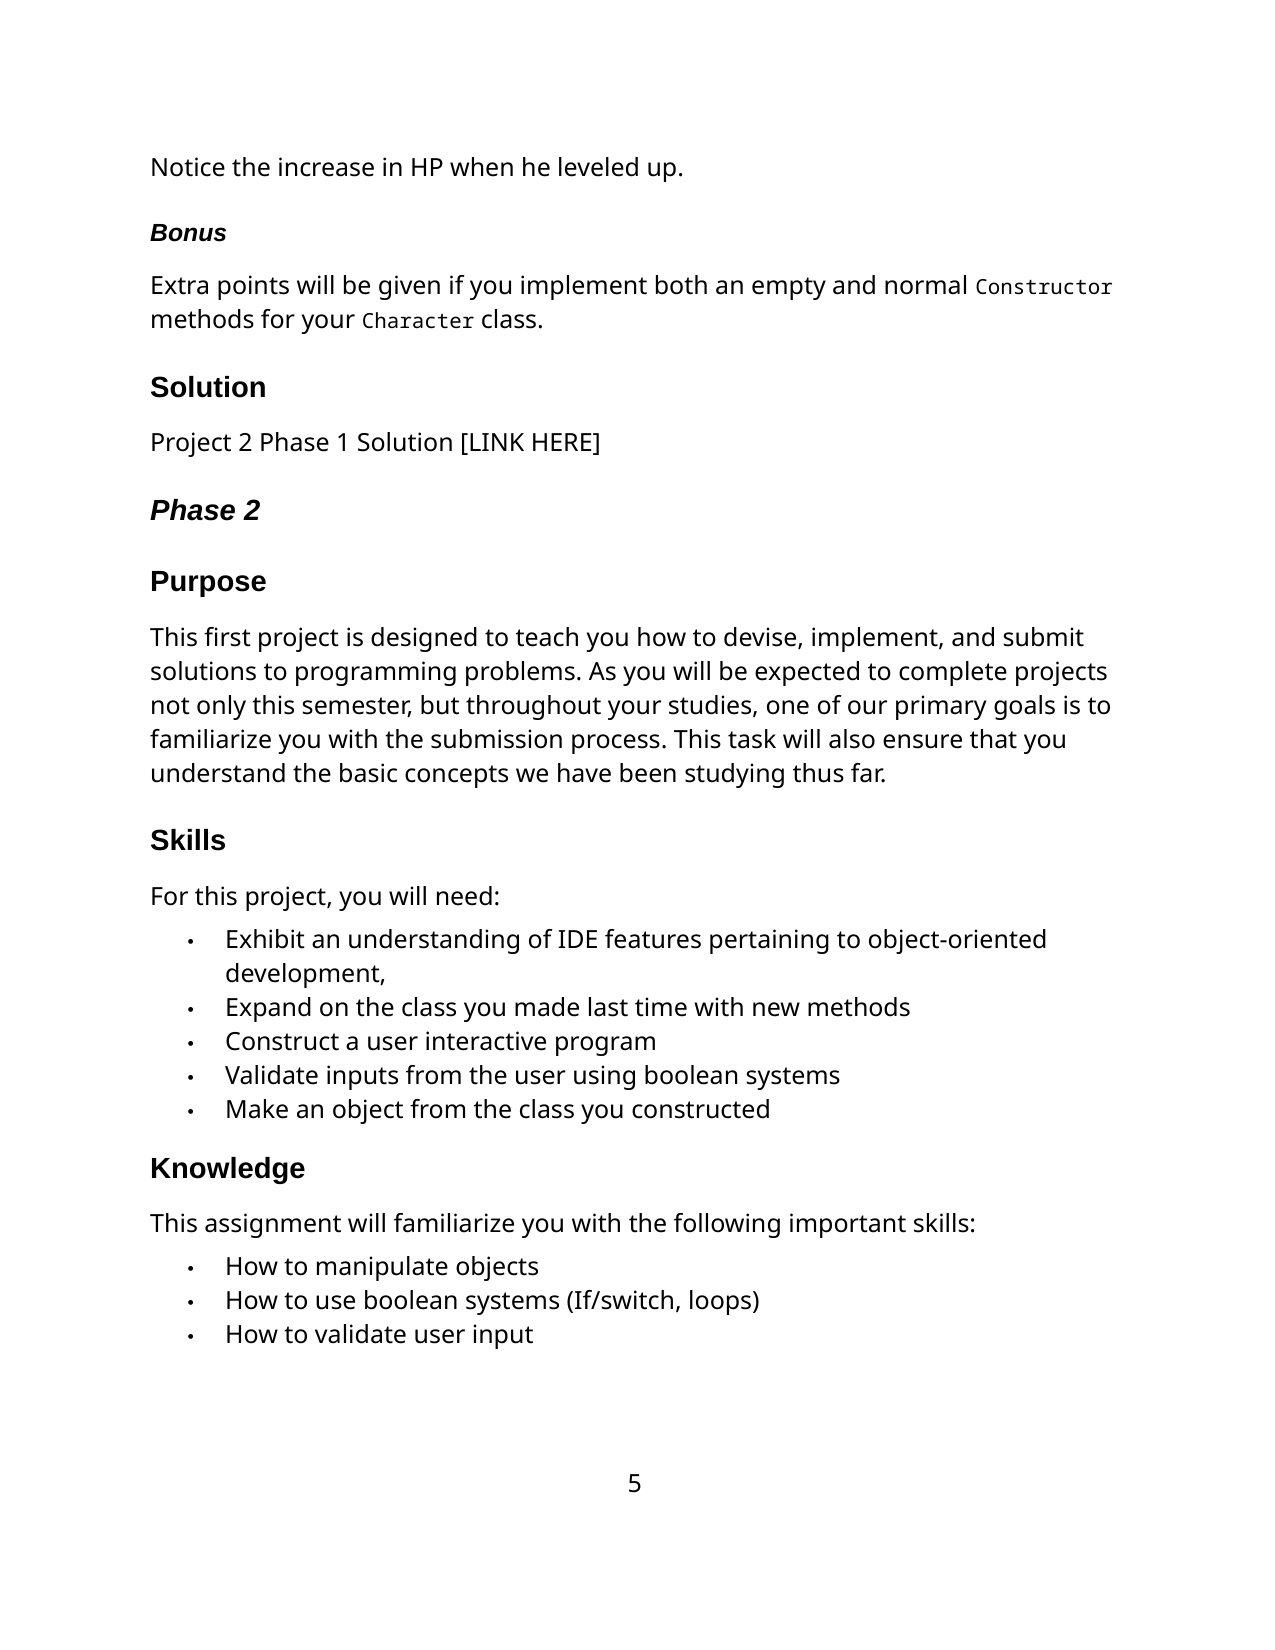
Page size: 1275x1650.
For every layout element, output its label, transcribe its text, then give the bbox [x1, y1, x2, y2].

list Validate inputs from the user using boolean systems [187, 1058, 1125, 1092]
text Notice the increase in HP when he leveled up. [150, 150, 1125, 184]
subtitle Solution [150, 370, 1125, 404]
subtitle Bonus [150, 218, 1125, 247]
text This first project is designed to teach you how to devise, implement, and submit solutions to programming problems. As you will be expected to complete projects not only this semester, but throughout your studies, one of our primary goals is to familiarize you with the submission process. This task will also ensure that you understand the basic concepts we have been studying thus far. [150, 619, 1125, 789]
list Exhibit an understanding of IDE features pertaining to object-oriented development, [187, 921, 1125, 989]
text This assignment will familiarize you with the following important skills: [150, 1206, 1125, 1240]
subtitle Knowledge [150, 1151, 1125, 1184]
text For this project, you will need: [150, 878, 1125, 912]
list Expand on the class you made last time with new methods [187, 989, 1125, 1024]
subtitle Skills [150, 823, 1125, 857]
subtitle Purpose [150, 564, 1125, 598]
text Extra points will be given if you implement both an empty and normal Constructor methods for your Character class. [150, 268, 1125, 336]
list Construct a user interactive program [187, 1024, 1125, 1058]
text Project 2 Phase 1 Solution [LINK HERE] [150, 425, 1125, 459]
list How to use boolean systems (If/switch, loops) [187, 1283, 1125, 1317]
subtitle Phase 2 [150, 493, 1125, 527]
list How to validate user input [187, 1317, 1125, 1351]
list Make an object from the class you constructed [187, 1092, 1125, 1126]
list How to manipulate objects [187, 1249, 1125, 1283]
